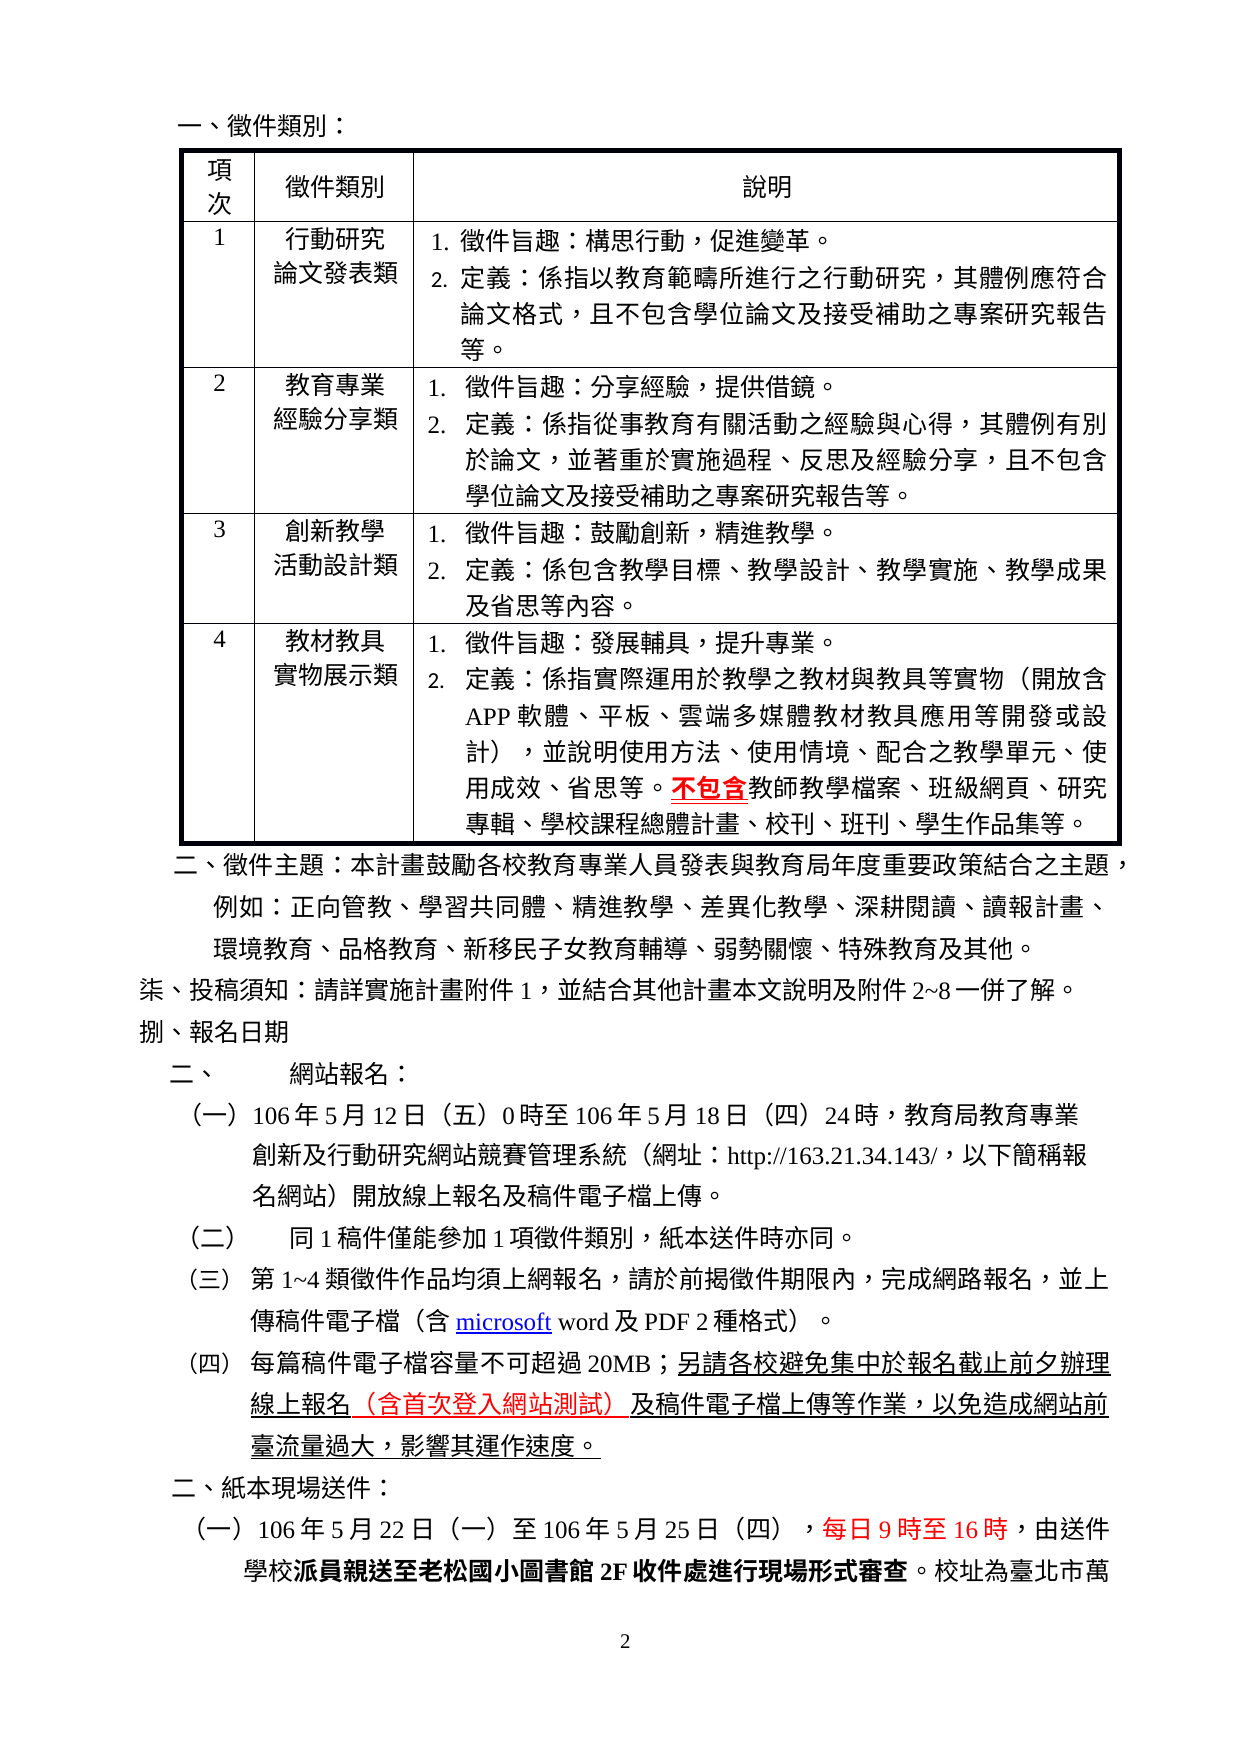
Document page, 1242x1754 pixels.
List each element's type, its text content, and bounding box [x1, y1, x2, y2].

list 第1~4類徵件作品均須上網報名，請於前揭徵件期限內，完成網路報名，並上傳稿件電子檔（含microsoft word及PDF 2種格式）。 [176, 1260, 1110, 1338]
table_header 說明 [414, 153, 1117, 221]
text （一）106年5月22日（一）至106年5月25日（四），每日9時至16時，由送件學校派員親送至老松國小圖書館2F收件處進行現場形式審查。校址為臺北市萬 [139, 1510, 1110, 1588]
table_cell 教材教具 實物展示類 [255, 624, 413, 841]
list 網站報名： [169, 1054, 1110, 1090]
table_cell 1 [184, 222, 254, 367]
text 二、紙本現場送件： [139, 1468, 1110, 1504]
text 創新及行動研究網站競賽管理系統（網址：http://163.21.34.143/，以下簡稱報 [139, 1137, 1110, 1172]
table_cell 徵件旨趣：發展輔具，提升專業。 定義：係指實際運用於教學之教材與教具等實物（開放含APP軟體、平板、雲端多媒體教材教具應用等開發或設計），並說明使用方法、使用情境、配合之教學單元、使用成效、省思等。不包含教師教學檔案、班級網頁、研究專輯、學校課程總體計畫、校刊、班刊、學生作品集等。 [414, 624, 1117, 841]
table_cell 徵件旨趣：構思行動，促進變革。 定義：係指以教育範疇所進行之行動研究，其體例應符合論文格式，且不包含學位論文及接受補助之專案研究報告等。 [414, 222, 1117, 367]
list 同1稿件僅能參加1項徵件類別，紙本送件時亦同。 [176, 1218, 1110, 1254]
table_cell 創新教學 活動設計類 [255, 514, 413, 623]
table_header 徵件類別 [255, 153, 413, 221]
table_cell 3 [184, 514, 254, 623]
text 名網站）開放線上報名及稿件電子檔上傳。 [139, 1177, 1110, 1213]
text 二、徵件主題：本計畫鼓勵各校教育專業人員發表與教育局年度重要政策結合之主題，例如：正向管教、學習共同體、精進教學、差異化教學、深耕閱讀、讀報計畫、環境教育、品格教育、新移民子女教育輔導、弱勢關懷、特殊教育及其他。 [139, 846, 1110, 965]
text （一）106年5月12日（五）0時至106年5月18日（四）24時，教育局教育專業 [139, 1096, 1110, 1132]
text 一、徵件類別： [139, 106, 1110, 142]
table_cell 徵件旨趣：分享經驗，提供借鏡。 定義：係指從事教育有關活動之經驗與心得，其體例有別於論文，並著重於實施過程、反思及經驗分享，且不包含學位論文及接受補助之專案研究報告等。 [414, 368, 1117, 513]
table_cell 行動研究 論文發表類 [255, 222, 413, 367]
list 每篇稿件電子檔容量不可超過20MB；另請各校避免集中於報名截止前夕辦理線上報名（含首次登入網站測試）及稿件電子檔上傳等作業，以免造成網站前臺流量過大，影響其運作速度。 [176, 1343, 1110, 1463]
table_cell 徵件旨趣：鼓勵創新，精進教學。 定義：係包含教學目標、教學設計、教學實施、教學成果及省思等內容。 [414, 514, 1117, 623]
text 柒、投稿須知：請詳實施計畫附件1，並結合其他計畫本文說明及附件2~8一併了解。 [139, 971, 1110, 1007]
table_cell 2 [184, 368, 254, 513]
text 捌、報名日期 [139, 1012, 1110, 1049]
table_header 項次 [184, 153, 254, 221]
table_cell 4 [184, 624, 254, 841]
table_cell 教育專業 經驗分享類 [255, 368, 413, 513]
